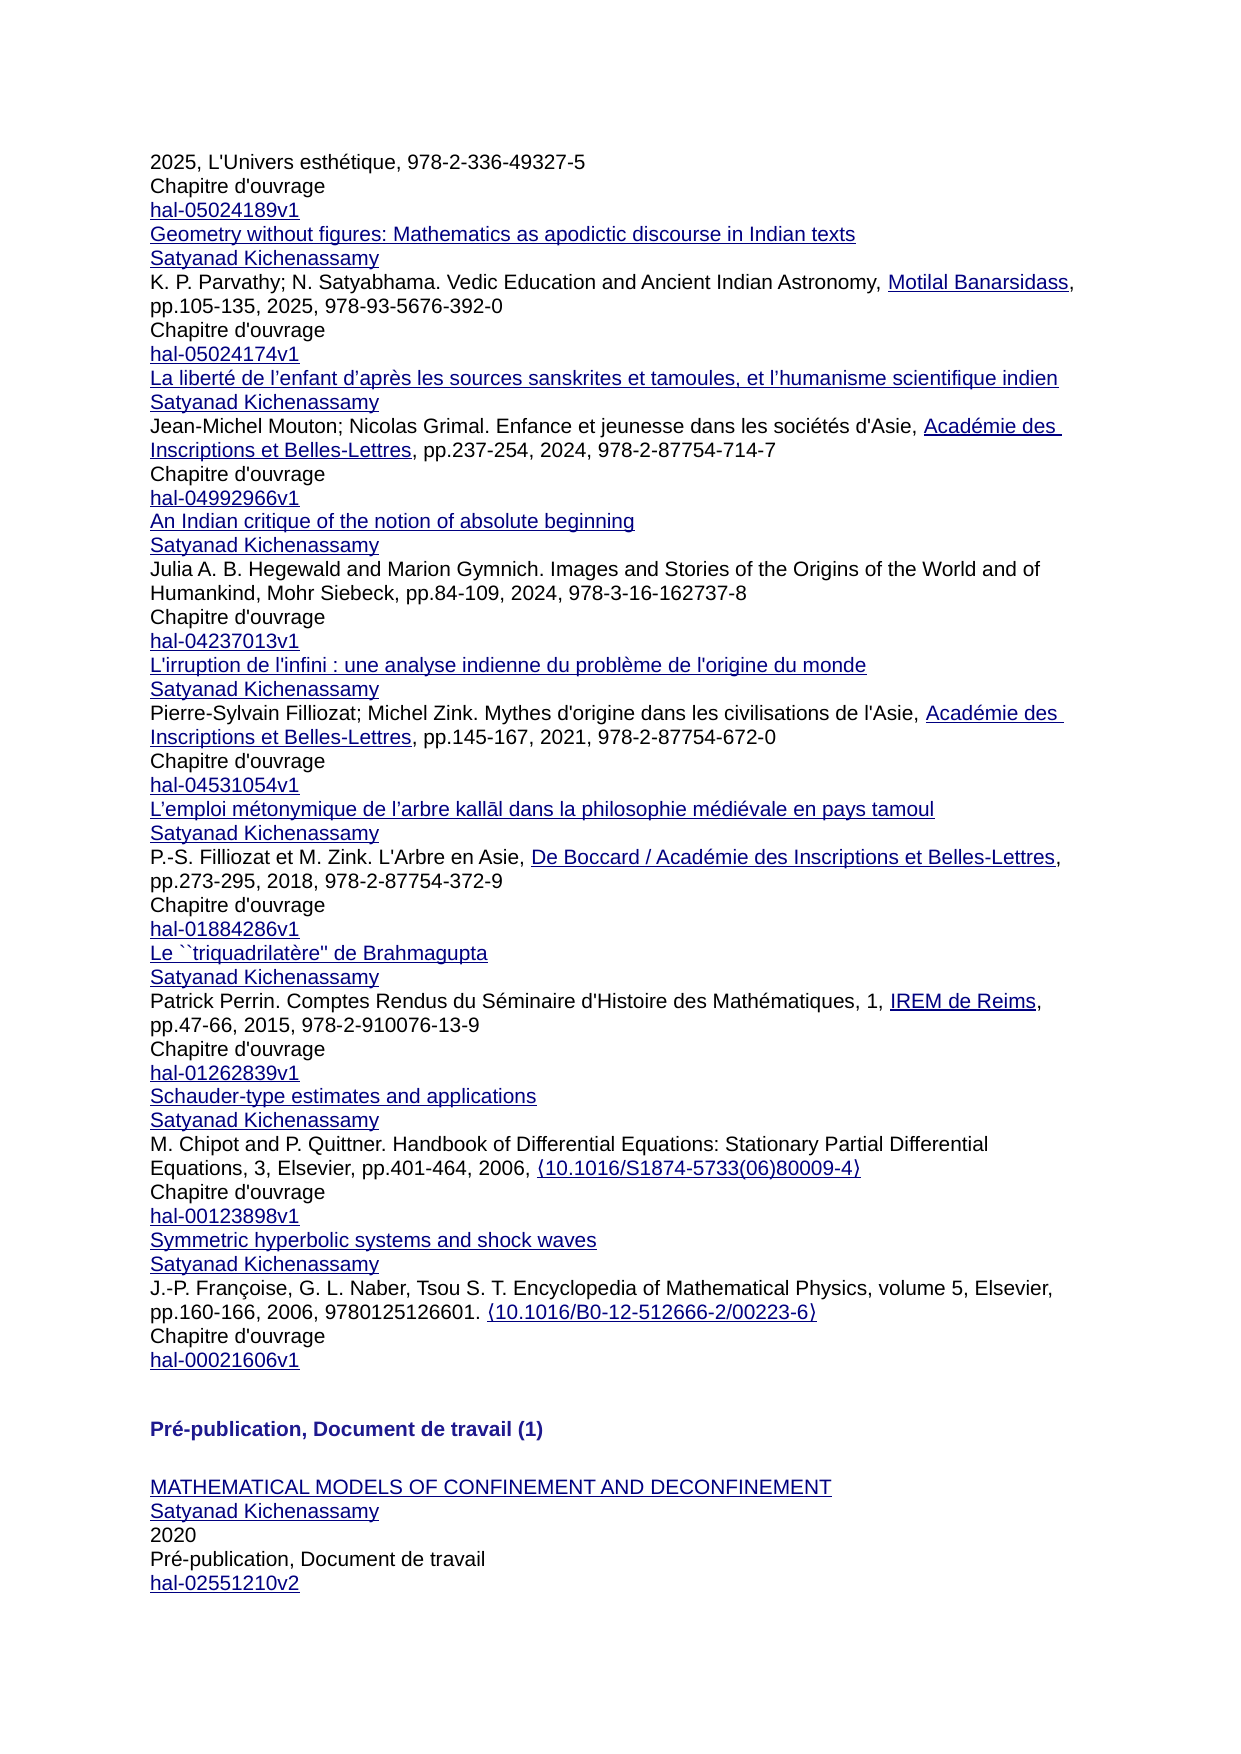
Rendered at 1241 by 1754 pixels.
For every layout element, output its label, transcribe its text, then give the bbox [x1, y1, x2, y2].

table_cell La liberté de l’enfant d’après les sources sanskrites et tamoules, et l’humanisme scientifique indien Satyanad Kichenassamy Jean-Michel Mouton; Nicolas Grimal. Enfance et jeunesse dans les sociétés d'Asie, Académie des Inscriptions et Belles-Lettres, pp.237-254, 2024, 978-2-87754-714-7 Chapitre d'ouvrage hal-04992966v1 [150, 366, 1090, 509]
table_cell An Indian critique of the notion of absolute beginning Satyanad Kichenassamy Julia A. B. Hegewald and Marion Gymnich. Images and Stories of the Origins of the World and of Humankind, Mohr Siebeck, pp.84-109, 2024, 978-3-16-162737-8 Chapitre d'ouvrage hal-04237013v1 [150, 509, 1090, 653]
table_cell Schauder-type estimates and applications Satyanad Kichenassamy M. Chipot and P. Quittner. Handbook of Differential Equations: Stationary Partial Differential Equations, 3, Elsevier, pp.401-464, 2006, ⟨10.1016/S1874-5733(06)80009-4⟩ Chapitre d'ouvrage hal-00123898v1 [150, 1084, 1090, 1228]
table_cell Geometry without figures: Mathematics as apodictic discourse in Indian texts Satyanad Kichenassamy K. P. Parvathy; N. Satyabhama. Vedic Education and Ancient Indian Astronomy, Motilal Banarsidass, pp.105-135, 2025, 978-93-5676-392-0 Chapitre d'ouvrage hal-05024174v1 [150, 222, 1090, 366]
table_cell Le ``triquadrilatère'' de Brahmagupta Satyanad Kichenassamy Patrick Perrin. Comptes Rendus du Séminaire d'Histoire des Mathématiques, 1, IREM de Reims, pp.47-66, 2015, 978-2-910076-13-9 Chapitre d'ouvrage hal-01262839v1 [150, 941, 1090, 1084]
table_cell Symmetric hyperbolic systems and shock waves Satyanad Kichenassamy J.-P. Françoise, G. L. Naber, Tsou S. T. Encyclopedia of Mathematical Physics, volume 5, Elsevier, pp.160-166, 2006, 9780125126601. ⟨10.1016/B0-12-512666-2/00223-6⟩ Chapitre d'ouvrage hal-00021606v1 [150, 1228, 1090, 1372]
subtitle Pré-publication, Document de travail (1) [150, 1417, 1090, 1441]
table_header MATHEMATICAL MODELS OF CONFINEMENT AND DECONFINEMENT Satyanad Kichenassamy 2020 Pré-publication, Document de travail hal-02551210v2 [150, 1475, 1090, 1595]
table_cell Mesure, rythme et temps dans la musique classique de l’Inde du Sud Satyanad Kichenassamy Isabelle Davy; Patrick Otto. La perception du rythme selon les arts et les cultures, 49-64, L'Harmattan, 2025, L'Univers esthétique, 978-2-336-49327-5 Chapitre d'ouvrage hal-05024189v1 [150, 150, 1090, 222]
table_cell L’emploi métonymique de l’arbre kallāl dans la philosophie médiévale en pays tamoul Satyanad Kichenassamy P.-S. Filliozat et M. Zink. L'Arbre en Asie, De Boccard / Académie des Inscriptions et Belles-Lettres, pp.273-295, 2018, 978-2-87754-372-9 Chapitre d'ouvrage hal-01884286v1 [150, 797, 1090, 941]
table_cell L'irruption de l'infini : une analyse indienne du problème de l'origine du monde Satyanad Kichenassamy Pierre-Sylvain Filliozat; Michel Zink. Mythes d'origine dans les civilisations de l'Asie, Académie des Inscriptions et Belles-Lettres, pp.145-167, 2021, 978-2-87754-672-0 Chapitre d'ouvrage hal-04531054v1 [150, 653, 1090, 797]
